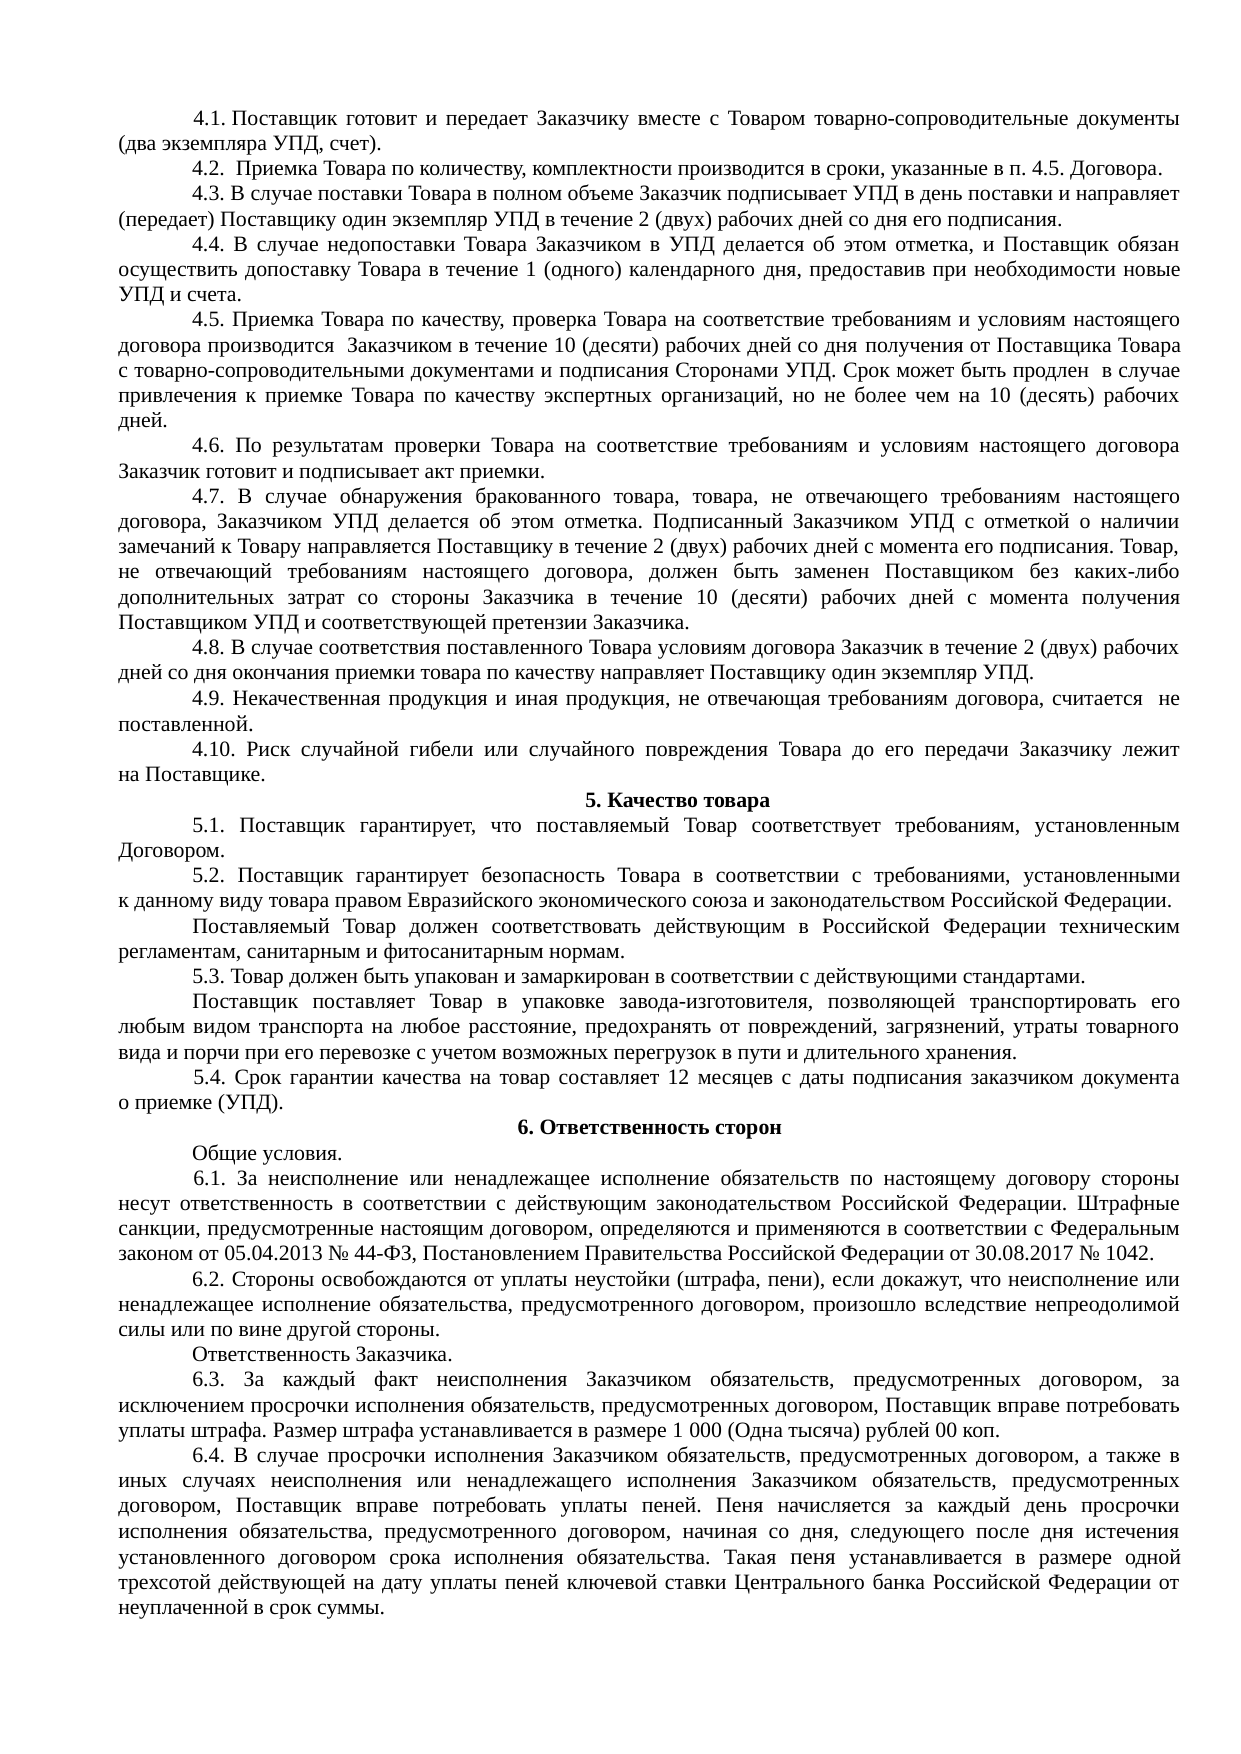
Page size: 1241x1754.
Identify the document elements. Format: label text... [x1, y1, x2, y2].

text 4.1. Поставщик готовит и передает Заказчику вместе с Товаром товарно-сопроводительные документы (два экземпляра УПД, счет). [118, 105, 1181, 155]
text 4.4. В случае недопоставки Товара Заказчиком в УПД делается об этом отметка, и Поставщик обязан осуществить допоставку Товара в течение 1 (одного) календарного дня, предоставив при необходимости новые УПД и счета. [118, 231, 1181, 306]
text 5.2. Поставщик гарантирует безопасность Товара в соответствии с требованиями, установленными к данному виду товара правом Евразийского экономического союза и законодательством Российской Федерации. [118, 862, 1181, 913]
text Общие условия. [118, 1139, 1181, 1165]
text 6.1. За неисполнение или ненадлежащее исполнение обязательств по настоящему договору стороны несут ответственность в соответствии с действующим законодательством Российской Федерации. Штрафные санкции, предусмотренные настоящим договором, определяются и применяются в соответствии с Федеральным законом от 05.04.2013 № 44-ФЗ, Постановлением Правительства Российской Федерации от 30.08.2017 № 1042. [118, 1165, 1181, 1266]
text 6.2. Стороны освобождаются от уплаты неустойки (штрафа, пени), если докажут, что неисполнение или ненадлежащее исполнение обязательства, предусмотренного договором, произошло вследствие непреодолимой силы или по вине другой стороны. [118, 1266, 1181, 1341]
text 4.2. Приемка Товара по количеству, комплектности производится в сроки, указанные в п. 4.5. Договора. [118, 155, 1181, 180]
text Поставщик поставляет Товар в упаковке завода-изготовителя, позволяющей транспортировать его любым видом транспорта на любое расстояние, предохранять от повреждений, загрязнений, утраты товарного вида и порчи при его перевозке с учетом возможных перегрузок в пути и длительного хранения. [118, 988, 1181, 1064]
text Поставляемый Товар должен соответствовать действующим в Российской Федерации техническим регламентам, санитарным и фитосанитарным нормам. [118, 913, 1181, 963]
text 4.8. В случае соответствия поставленного Товара условиям договора Заказчик в течение 2 (двух) рабочих дней со дня окончания приемки товара по качеству направляет Поставщику один экземпляр УПД. [118, 634, 1181, 684]
text 4.3. В случае поставки Товара в полном объеме Заказчик подписывает УПД в день поставки и направляет (передает) Поставщику один экземпляр УПД в течение 2 (двух) рабочих дней со дня его подписания. [118, 180, 1181, 231]
text 4.5. Приемка Товара по качеству, проверка Товара на соответствие требованиям и условиям настоящего договора производится Заказчиком в течение 10 (десяти) рабочих дней со дня получения от Поставщика Товара с товарно-сопроводительными документами и подписания Сторонами УПД. Срок может быть продлен в случае привлечения к приемке Товара по качеству экспертных организаций, но не более чем на 10 (десять) рабочих дней. [118, 306, 1181, 432]
text 6.4. В случае просрочки исполнения Заказчиком обязательств, предусмотренных договором, а также в иных случаях неисполнения или ненадлежащего исполнения Заказчиком обязательств, предусмотренных договором, Поставщик вправе потребовать уплаты пеней. Пеня начисляется за каждый день просрочки исполнения обязательства, предусмотренного договором, начиная со дня, следующего после дня истечения установленного договором срока исполнения обязательства. Такая пеня устанавливается в размере одной трехсотой действующей на дату уплаты пеней ключевой ставки Центрального банка Российской Федерации от неуплаченной в срок суммы. [118, 1442, 1181, 1619]
text 4.10. Риск случайной гибели или случайного повреждения Товара до его передачи Заказчику лежит на Поставщике. [118, 736, 1181, 787]
text Ответственность Заказчика. [118, 1341, 1181, 1366]
text 4.7. В случае обнаружения бракованного товара, товара, не отвечающего требованиям настоящего договора, Заказчиком УПД делается об этом отметка. Подписанный Заказчиком УПД с отметкой о наличии замечаний к Товару направляется Поставщику в течение 2 (двух) рабочих дней с момента его подписания. Товар, не отвечающий требованиям настоящего договора, должен быть заменен Поставщиком без каких-либо дополнительных затрат со стороны Заказчика в течение 10 (десяти) рабочих дней с момента получения Поставщиком УПД и соответствующей претензии Заказчика. [118, 483, 1181, 634]
text 6. Ответственность сторон [118, 1114, 1181, 1139]
text 6.3. За каждый факт неисполнения Заказчиком обязательств, предусмотренных договором, за исключением просрочки исполнения обязательств, предусмотренных договором, Поставщик вправе потребовать уплаты штрафа. Размер штрафа устанавливается в размере 1 000 (Одна тысяча) рублей 00 коп. [118, 1366, 1181, 1442]
text 5. Качество товара [118, 787, 1181, 812]
text 4.6. По результатам проверки Товара на соответствие требованиям и условиям настоящего договора Заказчик готовит и подписывает акт приемки. [118, 432, 1181, 483]
text 5.4. Срок гарантии качества на товар составляет 12 месяцев с даты подписания заказчиком документа о приемке (УПД). [118, 1064, 1181, 1114]
text 5.3. Товар должен быть упакован и замаркирован в соответствии с действующими стандартами. [118, 963, 1181, 988]
text 5.1. Поставщик гарантирует, что поставляемый Товар соответствует требованиям, установленным Договором. [118, 812, 1181, 862]
text 4.9. Некачественная продукция и иная продукция, не отвечающая требованиям договора, считается не поставленной. [118, 684, 1181, 736]
